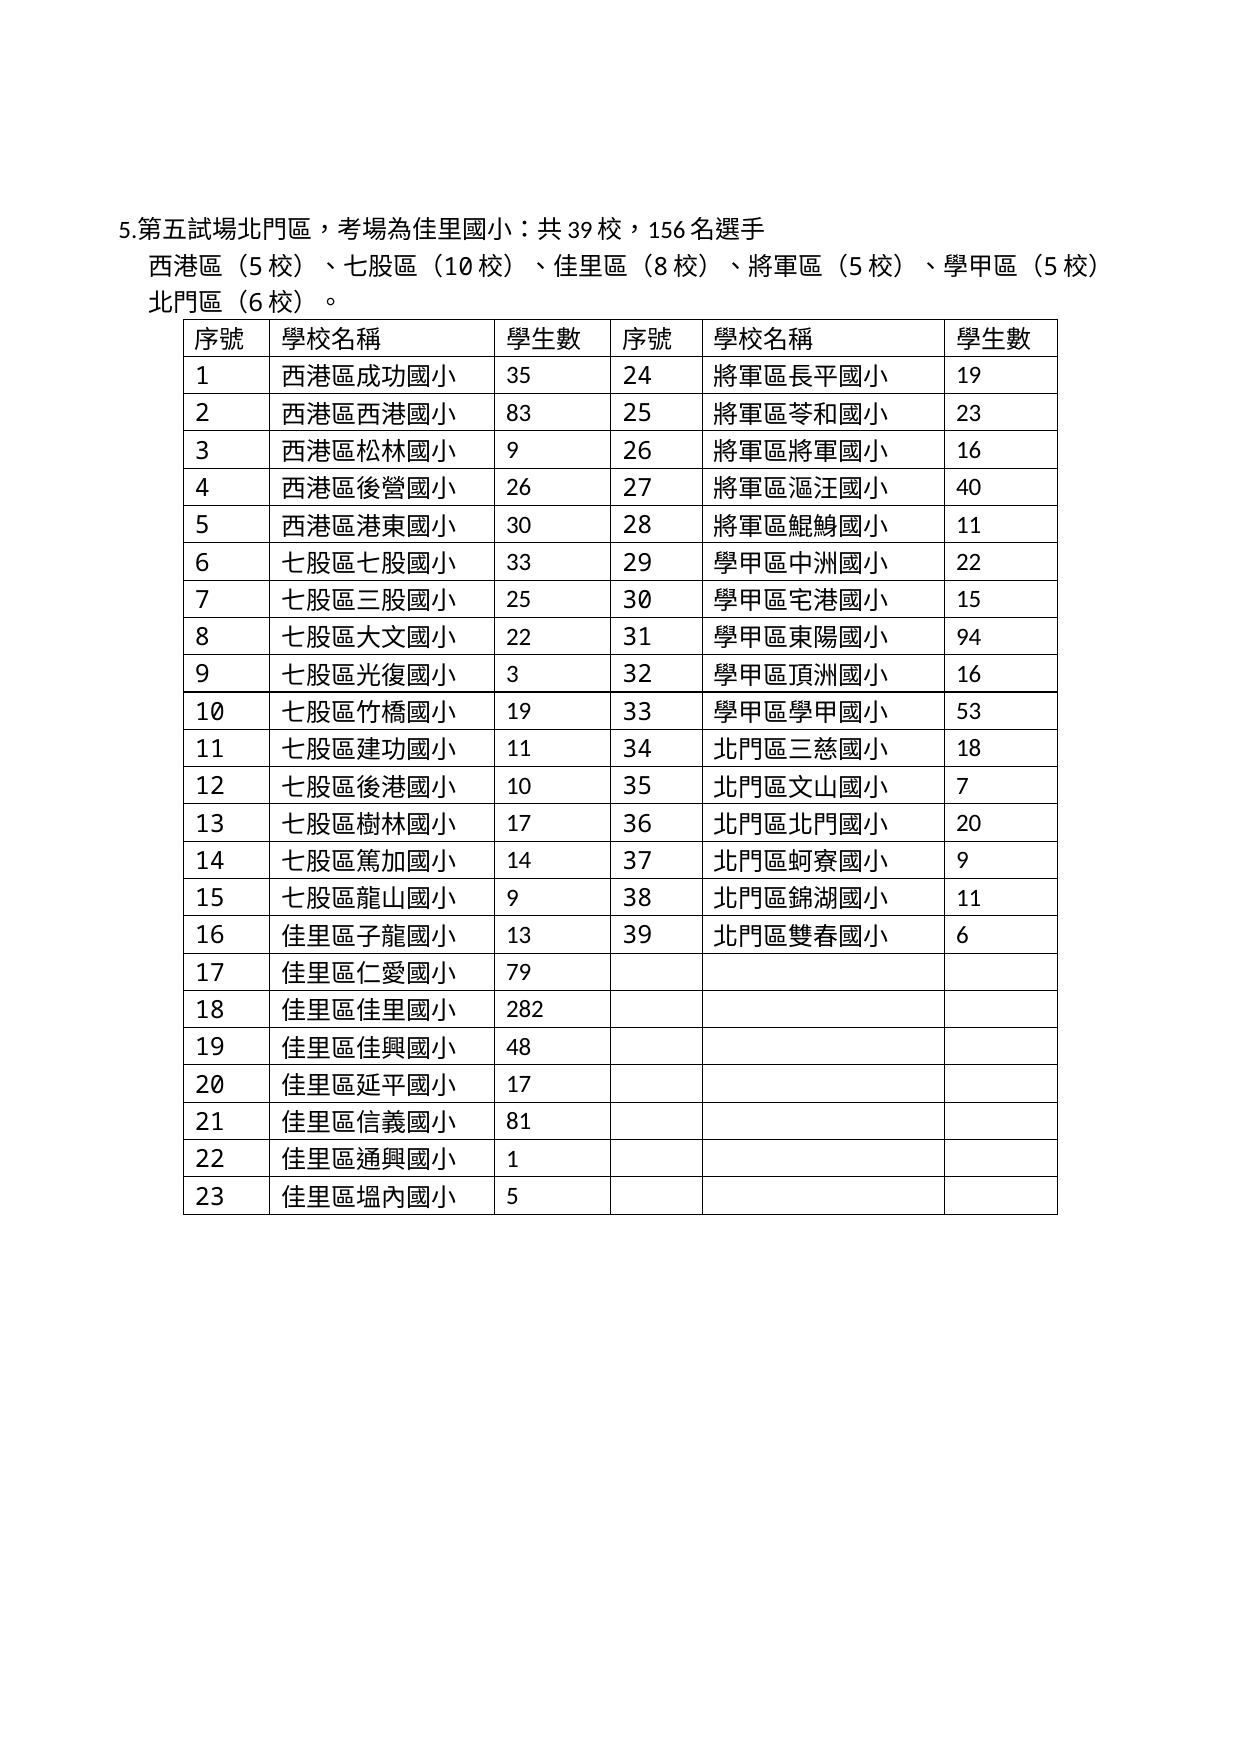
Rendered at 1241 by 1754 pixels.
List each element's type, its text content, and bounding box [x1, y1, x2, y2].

table_cell 9 [495, 879, 610, 915]
table_header 學生數 [495, 320, 610, 356]
table_cell [611, 991, 702, 1027]
table_cell [703, 991, 944, 1027]
table_header 學校名稱 [703, 320, 944, 356]
table_cell 北門區蚵寮國小 [703, 842, 944, 878]
table_cell [703, 1028, 944, 1064]
table_cell [611, 1103, 702, 1139]
table_cell 37 [611, 842, 702, 878]
table_cell 將軍區苓和國小 [703, 394, 944, 430]
table_cell [611, 1140, 702, 1176]
table_cell 17 [184, 954, 269, 990]
table_cell 佳里區通興國小 [270, 1140, 494, 1176]
table_cell 35 [611, 767, 702, 803]
table_cell 40 [945, 469, 1057, 505]
table_cell 16 [945, 655, 1057, 691]
table_cell 1 [495, 1140, 610, 1176]
table_cell 七股區樹林國小 [270, 804, 494, 841]
table_cell 14 [495, 842, 610, 878]
table_cell 16 [945, 431, 1057, 468]
table_cell 9 [495, 431, 610, 468]
table_cell [945, 1028, 1057, 1064]
table_cell 3 [495, 655, 610, 691]
table_cell [945, 991, 1057, 1027]
table_cell 30 [495, 506, 610, 542]
table_cell 28 [611, 506, 702, 542]
table_cell 24 [611, 357, 702, 393]
table_cell 282 [495, 991, 610, 1027]
table_cell [703, 1065, 944, 1102]
text 北門區（6校）。 [118, 282, 1122, 318]
table_cell 將軍區將軍國小 [703, 431, 944, 468]
table_cell 北門區北門國小 [703, 804, 944, 841]
table_cell 94 [945, 618, 1057, 654]
table_cell 23 [184, 1177, 269, 1213]
table_cell 七股區龍山國小 [270, 879, 494, 915]
table_cell 佳里區延平國小 [270, 1065, 494, 1102]
table_cell [945, 1140, 1057, 1176]
table_cell [945, 1177, 1057, 1213]
table_cell 1 [184, 357, 269, 393]
table_cell 4 [184, 469, 269, 505]
table_cell 81 [495, 1103, 610, 1139]
table_cell 18 [184, 991, 269, 1027]
table_header 學校名稱 [270, 320, 494, 356]
table_cell [611, 1065, 702, 1102]
table_cell 5 [495, 1177, 610, 1213]
table_header 序號 [184, 320, 269, 356]
table_cell 21 [184, 1103, 269, 1139]
table_cell 西港區港東國小 [270, 506, 494, 542]
table_cell 22 [495, 618, 610, 654]
table_cell 11 [495, 730, 610, 766]
table_cell 7 [184, 581, 269, 617]
table_cell [611, 1177, 702, 1213]
table_cell 53 [945, 693, 1057, 729]
table_cell [611, 954, 702, 990]
table_cell 48 [495, 1028, 610, 1064]
table_cell 39 [611, 916, 702, 952]
table_cell 佳里區子龍國小 [270, 916, 494, 952]
table_cell [703, 1140, 944, 1176]
table_cell [703, 1177, 944, 1213]
table_cell 七股區後港國小 [270, 767, 494, 803]
table_cell 學甲區中洲國小 [703, 543, 944, 579]
text 5.第五試場北門區，考場為佳里國小：共39校，156名選手 [118, 210, 1122, 246]
table_cell 7 [945, 767, 1057, 803]
table_cell 將軍區漚汪國小 [703, 469, 944, 505]
table_cell 18 [945, 730, 1057, 766]
table_cell 6 [184, 543, 269, 579]
table_cell 79 [495, 954, 610, 990]
table_cell 七股區七股國小 [270, 543, 494, 579]
table_cell 17 [495, 804, 610, 841]
table_cell 12 [184, 767, 269, 803]
table_cell 七股區篤加國小 [270, 842, 494, 878]
table_cell 15 [945, 581, 1057, 617]
table_cell 6 [945, 916, 1057, 952]
table_cell 七股區大文國小 [270, 618, 494, 654]
table_cell 23 [945, 394, 1057, 430]
table_cell 11 [184, 730, 269, 766]
table_header 序號 [611, 320, 702, 356]
table_cell 2 [184, 394, 269, 430]
table_cell 25 [495, 581, 610, 617]
table_cell 七股區竹橋國小 [270, 693, 494, 729]
table_cell 學甲區東陽國小 [703, 618, 944, 654]
table_cell 七股區三股國小 [270, 581, 494, 617]
table_cell 七股區建功國小 [270, 730, 494, 766]
table_cell 19 [495, 693, 610, 729]
table_cell 西港區成功國小 [270, 357, 494, 393]
table_cell 83 [495, 394, 610, 430]
table_cell 16 [184, 916, 269, 952]
table_cell 25 [611, 394, 702, 430]
table_cell 佳里區塭內國小 [270, 1177, 494, 1213]
table_cell 8 [184, 618, 269, 654]
table_cell 26 [495, 469, 610, 505]
table_cell 5 [184, 506, 269, 542]
table_cell 西港區西港國小 [270, 394, 494, 430]
table_cell 38 [611, 879, 702, 915]
table_cell 9 [184, 655, 269, 691]
table_cell 22 [945, 543, 1057, 579]
table_cell 30 [611, 581, 702, 617]
table_cell 14 [184, 842, 269, 878]
table_cell 西港區松林國小 [270, 431, 494, 468]
table_cell 佳里區佳興國小 [270, 1028, 494, 1064]
table_cell 10 [184, 693, 269, 729]
table_cell 西港區後營國小 [270, 469, 494, 505]
table_cell [703, 1103, 944, 1139]
table_cell 29 [611, 543, 702, 579]
table_cell [611, 1028, 702, 1064]
text 西港區（5校）、七股區（10校）、佳里區（8校）、將軍區（5校）、學甲區（5校） [118, 246, 1122, 282]
table_cell 15 [184, 879, 269, 915]
table_cell 32 [611, 655, 702, 691]
table_cell 31 [611, 618, 702, 654]
table_cell 36 [611, 804, 702, 841]
table_cell 19 [945, 357, 1057, 393]
table_cell 20 [184, 1065, 269, 1102]
table_cell 13 [184, 804, 269, 841]
table_cell 17 [495, 1065, 610, 1102]
table_cell 26 [611, 431, 702, 468]
table_cell 北門區文山國小 [703, 767, 944, 803]
table_cell 將軍區長平國小 [703, 357, 944, 393]
table_cell 佳里區仁愛國小 [270, 954, 494, 990]
table_cell 北門區雙春國小 [703, 916, 944, 952]
table_cell [945, 1065, 1057, 1102]
table_cell 3 [184, 431, 269, 468]
table_cell 佳里區信義國小 [270, 1103, 494, 1139]
table_cell 11 [945, 506, 1057, 542]
table_cell 學甲區學甲國小 [703, 693, 944, 729]
table_cell 27 [611, 469, 702, 505]
table_cell 11 [945, 879, 1057, 915]
table_cell 13 [495, 916, 610, 952]
table_cell [945, 954, 1057, 990]
table_cell 33 [611, 693, 702, 729]
table_cell 將軍區鯤鯓國小 [703, 506, 944, 542]
table_cell 學甲區頂洲國小 [703, 655, 944, 691]
table_cell 北門區三慈國小 [703, 730, 944, 766]
table_cell 19 [184, 1028, 269, 1064]
table_cell [703, 954, 944, 990]
table_cell 33 [495, 543, 610, 579]
table_cell 35 [495, 357, 610, 393]
table_cell 22 [184, 1140, 269, 1176]
table_cell 20 [945, 804, 1057, 841]
table_cell 9 [945, 842, 1057, 878]
table_header 學生數 [945, 320, 1057, 356]
table_cell 學甲區宅港國小 [703, 581, 944, 617]
table_cell 10 [495, 767, 610, 803]
table_cell [945, 1103, 1057, 1139]
table_cell 34 [611, 730, 702, 766]
table_cell 佳里區佳里國小 [270, 991, 494, 1027]
table_cell 北門區錦湖國小 [703, 879, 944, 915]
table_cell 七股區光復國小 [270, 655, 494, 691]
